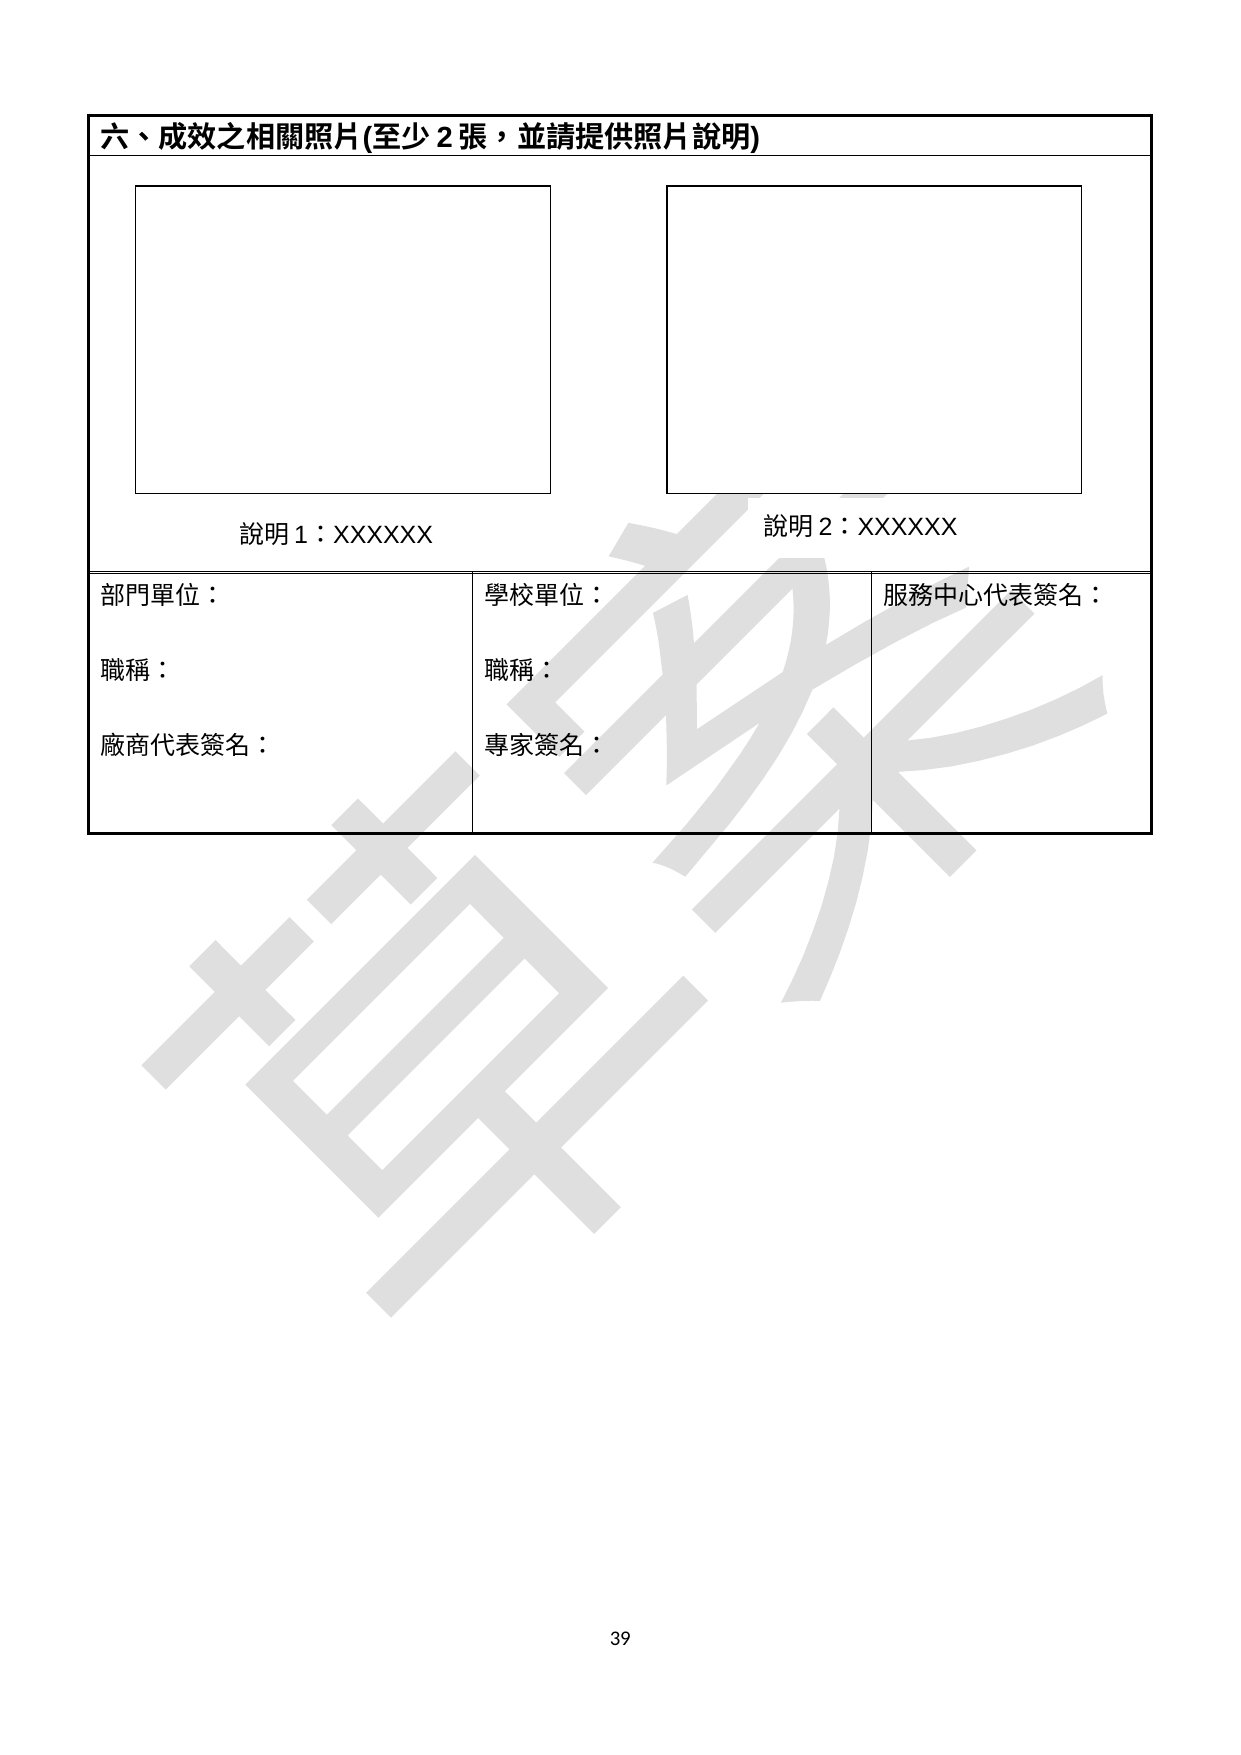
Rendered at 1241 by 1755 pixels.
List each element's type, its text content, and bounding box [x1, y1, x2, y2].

table_cell 六、成效之相關照片(至少2張，並請提供照片說明) [90, 117, 1150, 155]
table_cell 學校單位： 職稱： 專家簽名： [556, 574, 762, 755]
table_cell 服務中心代表簽名： [872, 574, 1150, 832]
table_cell 學校單位： 職稱： 專家簽名： [827, 574, 871, 643]
table_cell 學校單位： 職稱： 專家簽名： [818, 811, 839, 832]
table_cell 部門單位： 職稱： 廠商代表簽名： [90, 574, 472, 832]
table_cell 學校單位： 職稱： 專家簽名： [724, 657, 871, 832]
table_cell 學校單位： 職稱： 專家簽名： [697, 591, 793, 728]
table_cell 學校單位： 職稱： 專家簽名： [473, 574, 757, 832]
table_cell [90, 156, 1150, 571]
